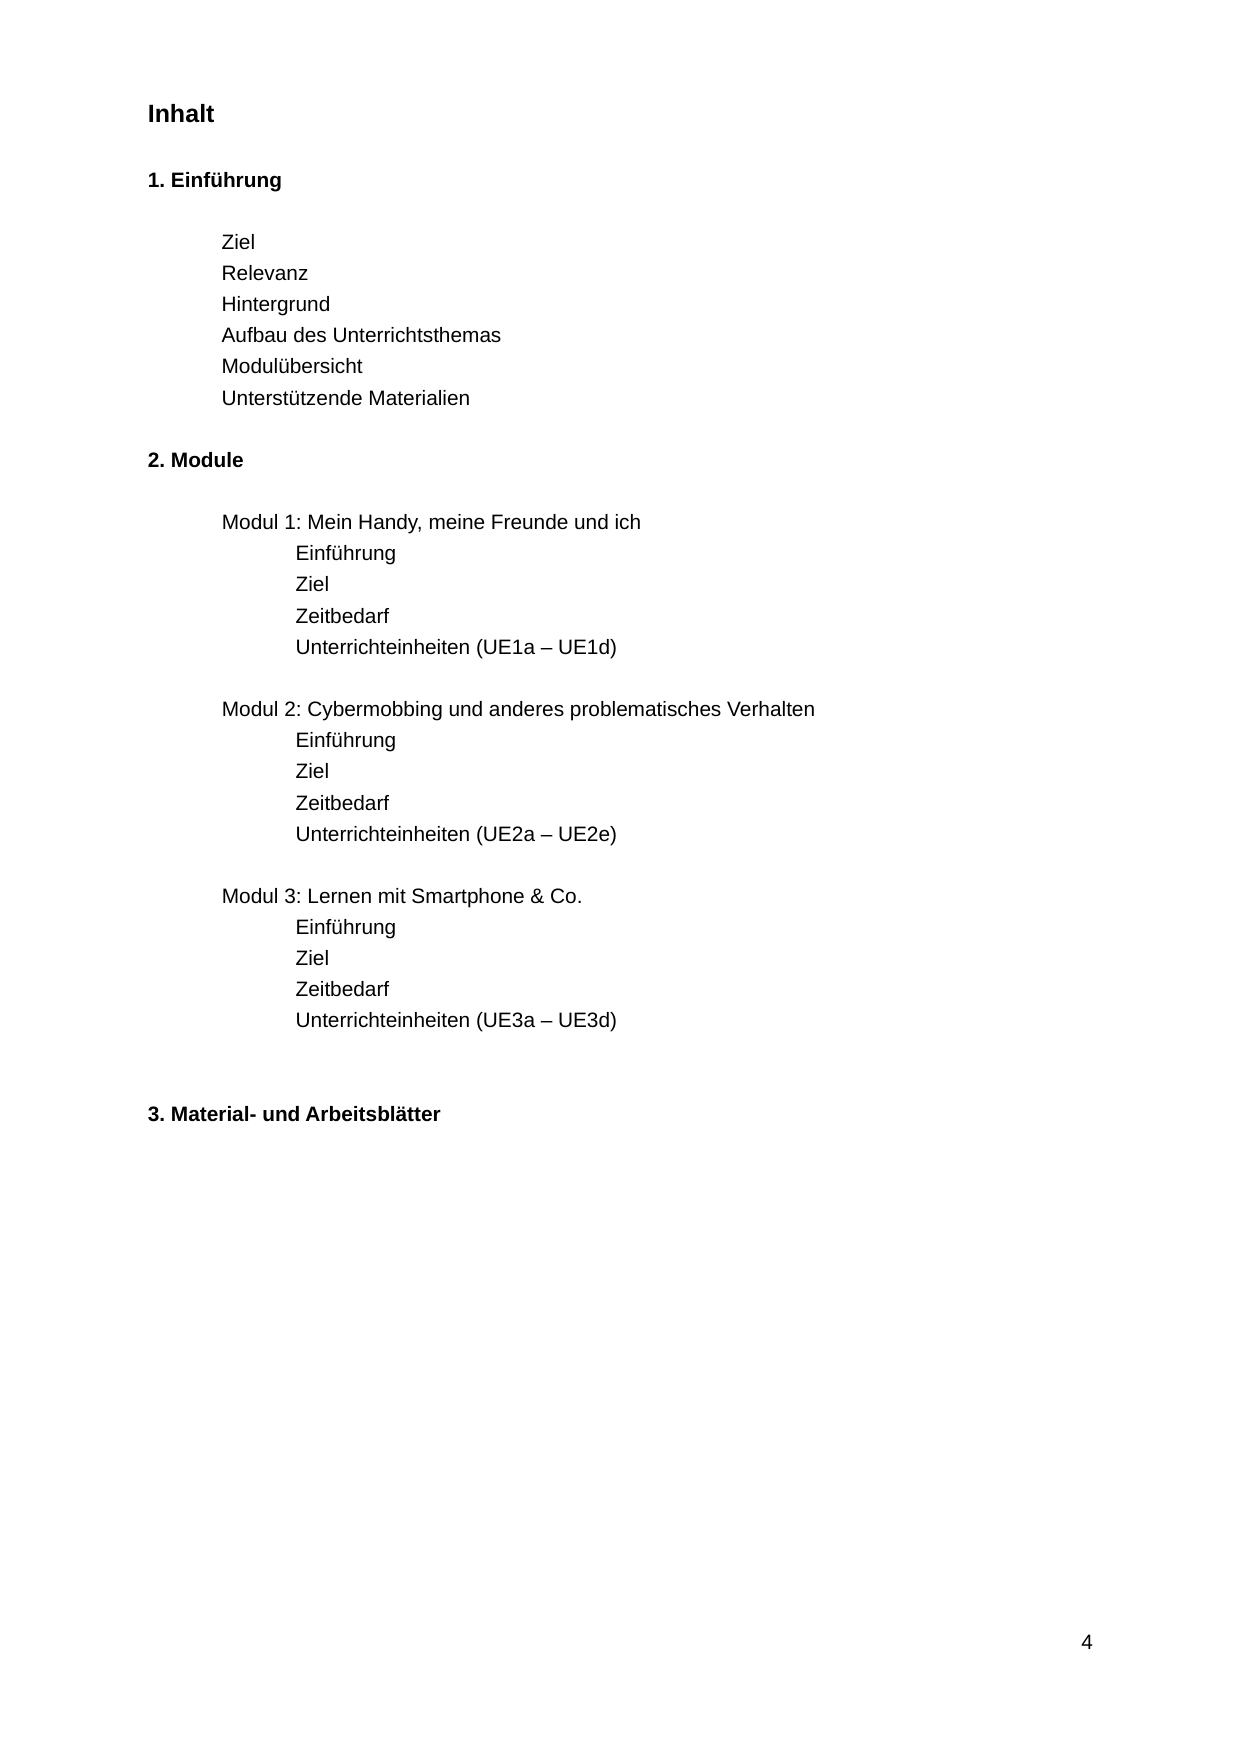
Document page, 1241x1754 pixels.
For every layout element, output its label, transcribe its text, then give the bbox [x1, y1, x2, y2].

text Modulübersicht [148, 354, 1092, 378]
text Modul 3: Lernen mit Smartphone & Co. [148, 884, 1092, 908]
text Unterstützende Materialien [148, 385, 1092, 409]
text Ziel [148, 230, 1092, 254]
text Zeitbedarf [222, 603, 1092, 627]
text Ziel [222, 572, 1092, 596]
text Inhalt [148, 99, 1092, 128]
text Unterrichteinheiten (UE2a – UE2e) [222, 821, 1092, 845]
text Modul 1: Mein Handy, meine Freunde und ich [148, 510, 1092, 534]
text Modul 2: Cybermobbing und anderes problematisches Verhalten [148, 697, 1092, 721]
text Hintergrund [148, 292, 1092, 316]
text Unterrichteinheiten (UE1a – UE1d) [222, 634, 1092, 658]
text 3. Material- und Arbeitsblätter [148, 1102, 1092, 1126]
text 1. Einführung [148, 167, 1092, 191]
text Einführung [222, 728, 1092, 752]
text 2. Module [148, 448, 1092, 472]
text Zeitbedarf [222, 977, 1092, 1001]
text Einführung [222, 541, 1092, 565]
text Relevanz [148, 261, 1092, 285]
text Unterrichteinheiten (UE3a – UE3d) [222, 1008, 1092, 1032]
text Ziel [222, 759, 1092, 783]
text Aufbau des Unterrichtsthemas [148, 323, 1092, 347]
text Zeitbedarf [222, 790, 1092, 814]
text Ziel [222, 946, 1092, 970]
text Einführung [222, 915, 1092, 939]
